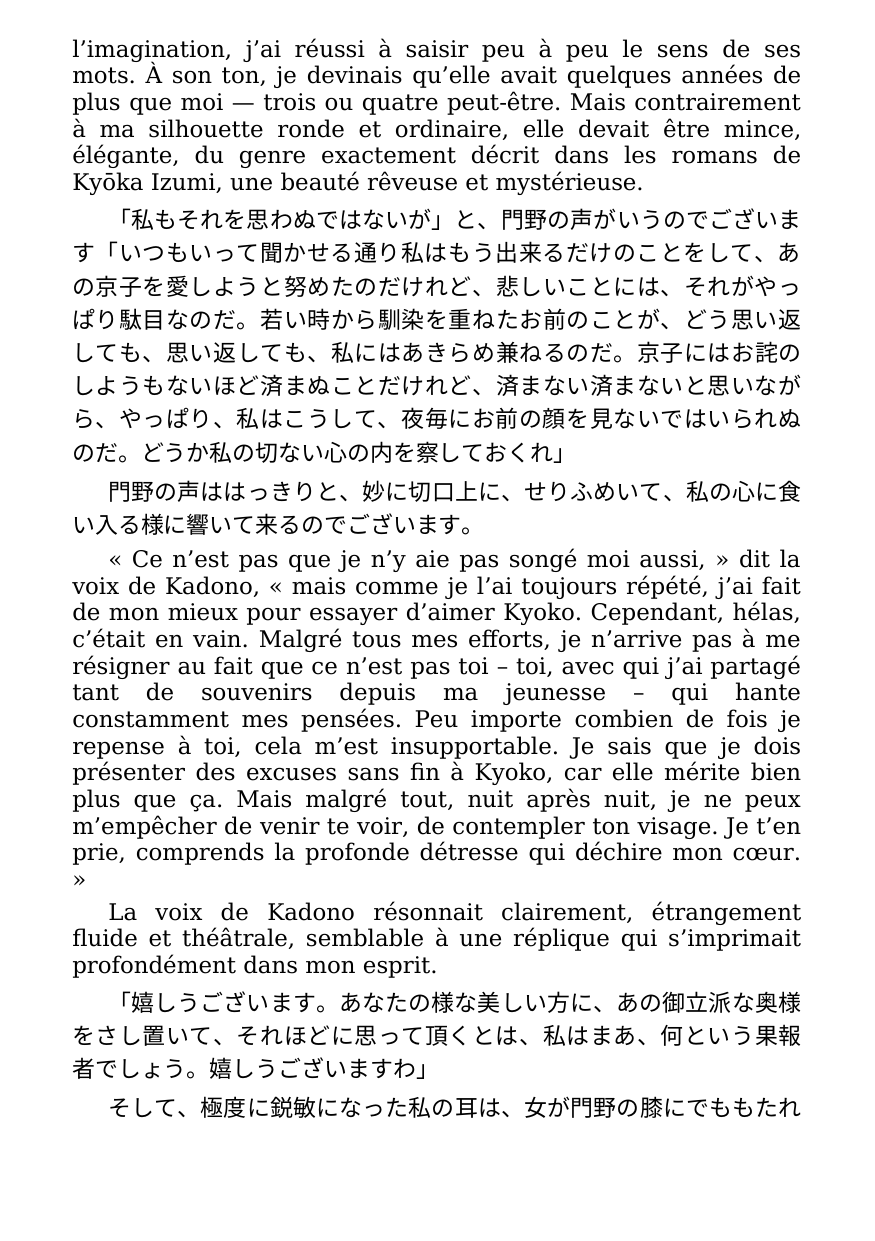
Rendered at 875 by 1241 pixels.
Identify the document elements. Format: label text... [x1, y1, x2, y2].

text « Ce n’est pas que je n’y aie pas songé moi aussi, » dit la voix de Kadono, « mais comme je l’ai toujours répété, j’ai fait de mon mieux pour essayer d’aimer Kyoko. Cependant, hélas, c’était en vain. Malgré tous mes efforts, je n’arrive pas à me résigner au fait que ce n’est pas toi – toi, avec qui j’ai partagé tant de souvenirs depuis ma jeunesse – qui hante constamment mes pensées. Peu importe combien de fois je repense à toi, cela m’est insupportable. Je sais que je dois présenter des excuses sans fin à Kyoko, car elle mérite bien plus que ça. Mais malgré tout, nuit après nuit, je ne peux m’empêcher de venir te voir, de contempler ton visage. Je t’en prie, comprends la profonde détresse qui déchire mon cœur. » [72, 546, 802, 893]
text 「嬉しうございます。あなたの様な美しい方に、あの御立派な奥様をさし置いて、それほどに思って頂くとは、私はまあ、何という果報者でしょう。嬉しうございますわ」 [72, 985, 802, 1084]
text 門野の声ははっきりと、妙に切口上に、せりふめいて、私の心に食い入る様に響いて来るのでございます。 [72, 474, 802, 540]
text La voix de Kadono résonnait clairement, étrangement fluide et théâtrale, semblable à une réplique qui s’imprimait profondément dans mon esprit. [72, 899, 802, 979]
text そして、極度に鋭敏になった私の耳は、女が門野の膝にでももたれ [72, 1090, 802, 1123]
text l’imagination, j’ai réussi à saisir peu à peu le sens de ses mots. À son ton, je devinais qu’elle avait quelques années de plus que moi — trois ou quatre peut-être. Mais contrairement à ma silhouette ronde et ordinaire, elle devait être mince, élégante, du genre exactement décrit dans les romans de Kyōka Izumi, une beauté rêveuse et mystérieuse. [72, 36, 802, 196]
text 「私もそれを思わぬではないが」と、門野の声がいうのでございます「いつもいって聞かせる通り私はもう出来るだけのことをして、あの京子を愛しようと努めたのだけれど、悲しいことには、それがやっぱり駄目なのだ。若い時から馴染を重ねたお前のことが、どう思い返しても、思い返しても、私にはあきらめ兼ねるのだ。京子にはお詫のしようもないほど済まぬことだけれど、済まない済まないと思いながら、やっぱり、私はこうして、夜毎にお前の顔を見ないではいられぬのだ。どうか私の切ない心の内を察しておくれ」 [72, 202, 802, 468]
